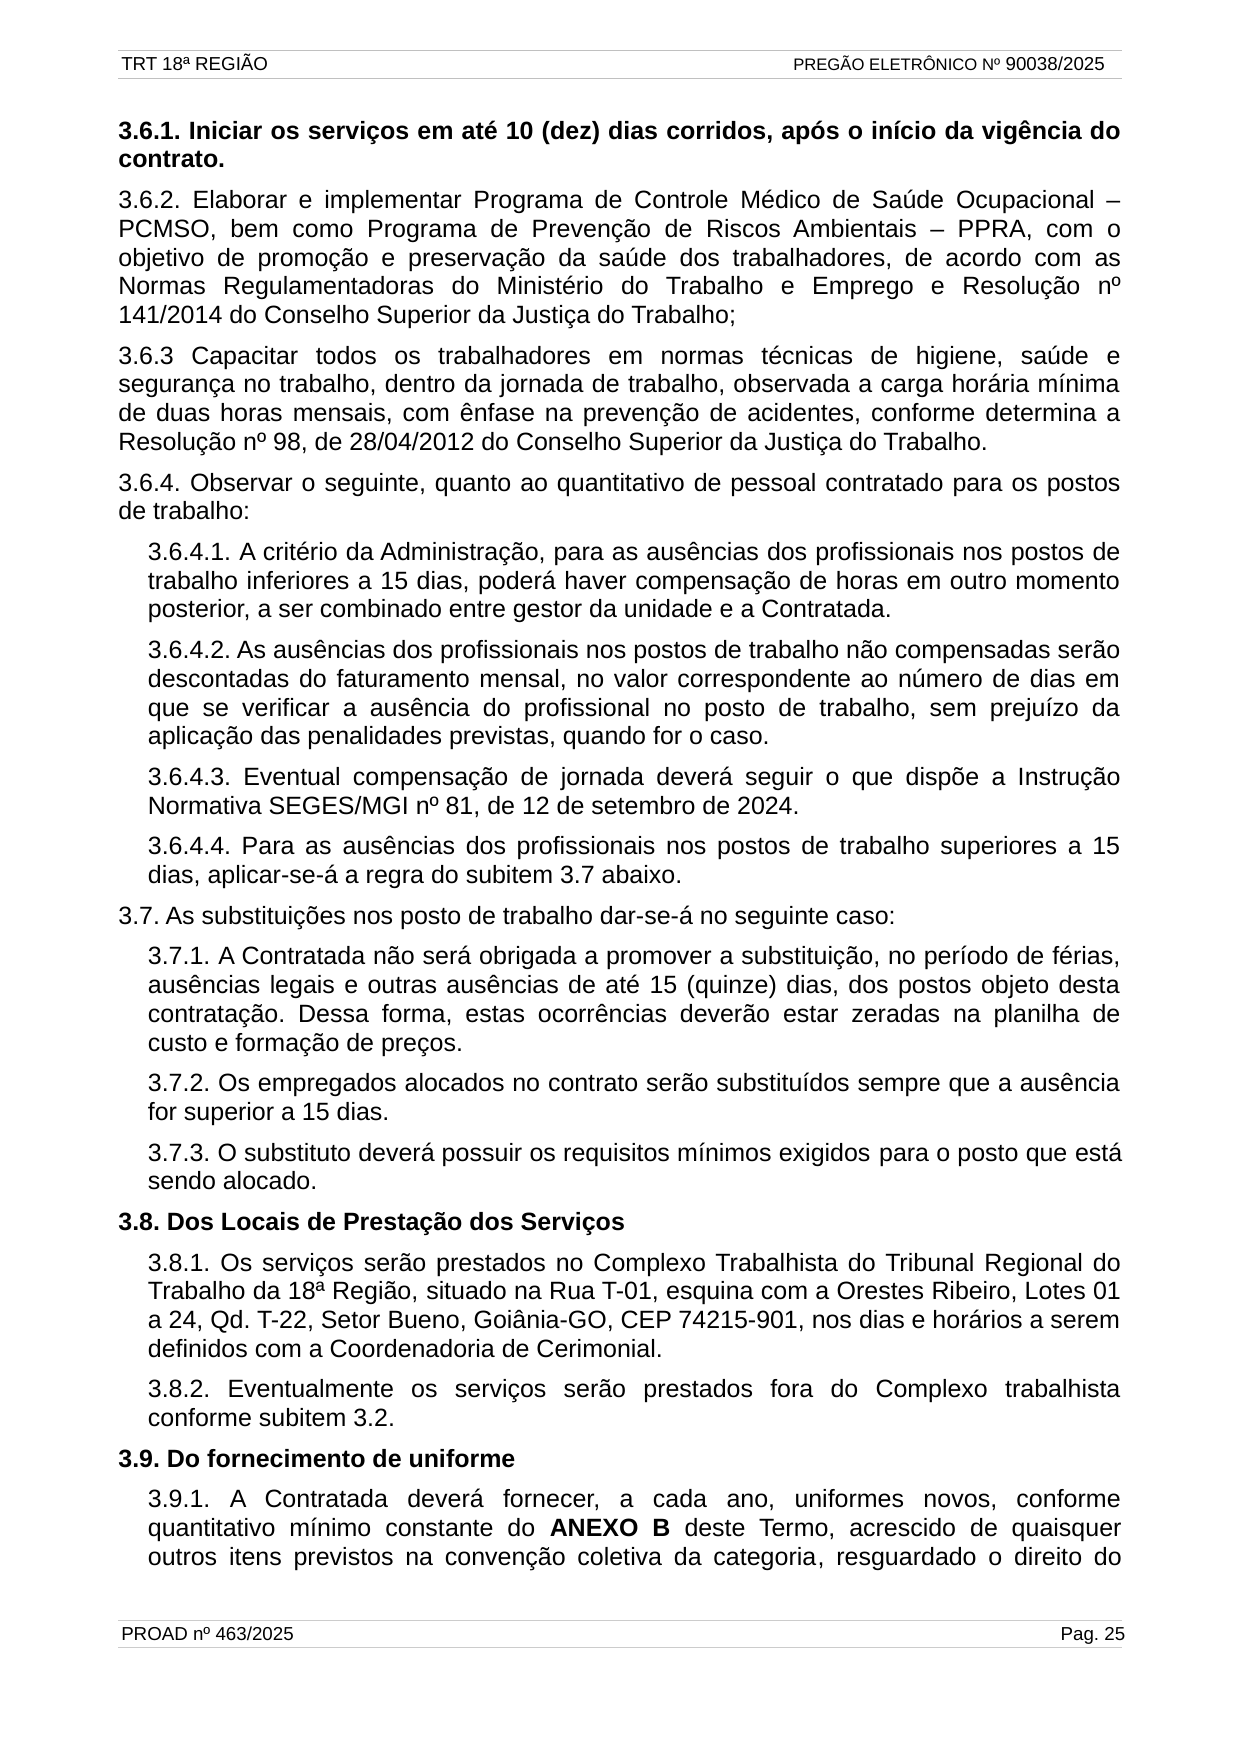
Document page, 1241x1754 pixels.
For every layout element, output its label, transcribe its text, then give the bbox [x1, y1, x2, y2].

text 3.6.4.3. Eventual compensação de jornada deverá seguir o que dispõe a Instrução Normativa SEGES/MGI nº 81, de 12 de setembro de 2024. [148, 762, 1122, 819]
text 3.9. Do fornecimento de uniforme [118, 1444, 1122, 1472]
text 3.8.1. Os serviços serão prestados no Complexo Trabalhista do Tribunal Regional do Trabalho da 18ª Região, situado na Rua T-01, esquina com a Orestes Ribeiro, Lotes 01 a 24, Qd. T-22, Setor Bueno, Goiânia-GO, CEP 74215-901, nos dias e horários a serem definidos com a Coordenadoria de Cerimonial. [148, 1247, 1122, 1362]
text 3.6.4.1. A critério da Administração, para as ausências dos profissionais nos postos de trabalho inferiores a 15 dias, poderá haver compensação de horas em outro momento posterior, a ser combinado entre gestor da unidade e a Contratada. [148, 537, 1122, 623]
text 3.6.1. Iniciar os serviços em até 10 (dez) dias corridos, após o início da vigência do contrato. [118, 116, 1122, 173]
text 3.9.1. A Contratada deverá fornecer, a cada ano, uniformes novos, conforme quantitativo mínimo constante do ANEXO B deste Termo, acrescido de quaisquer outros itens previstos na convenção coletiva da categoria, resguardado o direito do [148, 1484, 1122, 1571]
text 3.6.3 Capacitar todos os trabalhadores em normas técnicas de higiene, saúde e segurança no trabalho, dentro da jornada de trabalho, observada a carga horária mínima de duas horas mensais, com ênfase na prevenção de acidentes, conforme determina a Resolução nº 98, de 28/04/2012 do Conselho Superior da Justiça do Trabalho. [118, 341, 1122, 456]
text 3.6.2. Elaborar e implementar Programa de Controle Médico de Saúde Ocupacional – PCMSO, bem como Programa de Prevenção de Riscos Ambientais – PPRA, com o objetivo de promoção e preservação da saúde dos trabalhadores, de acordo com as Normas Regulamentadoras do Ministério do Trabalho e Emprego e Resolução nº 141/2014 do Conselho Superior da Justiça do Trabalho; [118, 185, 1122, 329]
text 3.6.4. Observar o seguinte, quanto ao quantitativo de pessoal contratado para os postos de trabalho: [118, 467, 1122, 525]
text 3.6.4.2. As ausências dos profissionais nos postos de trabalho não compensadas serão descontadas do faturamento mensal, no valor correspondente ao número de dias em que se verificar a ausência do profissional no posto de trabalho, sem prejuízo da aplicação das penalidades previstas, quando for o caso. [148, 635, 1122, 750]
text 3.7.2. Os empregados alocados no contrato serão substituídos sempre que a ausência for superior a 15 dias. [148, 1068, 1122, 1126]
text 3.7.3. O substituto deverá possuir os requisitos mínimos exigidos para o posto que está sendo alocado. [148, 1137, 1122, 1195]
text 3.8. Dos Locais de Prestação dos Serviços [118, 1207, 1122, 1236]
text 3.6.4.4. Para as ausências dos profissionais nos postos de trabalho superiores a 15 dias, aplicar-se-á a regra do subitem 3.7 abaixo. [148, 831, 1122, 889]
text 3.8.2. Eventualmente os serviços serão prestados fora do Complexo trabalhista conforme subitem 3.2. [148, 1374, 1122, 1432]
text 3.7. As substituições nos posto de trabalho dar-se-á no seguinte caso: [118, 901, 1122, 929]
text 3.7.1. A Contratada não será obrigada a promover a substituição, no período de férias, ausências legais e outras ausências de até 15 (quinze) dias, dos postos objeto desta contratação. Dessa forma, estas ocorrências deverão estar zeradas na planilha de custo e formação de preços. [148, 941, 1122, 1056]
